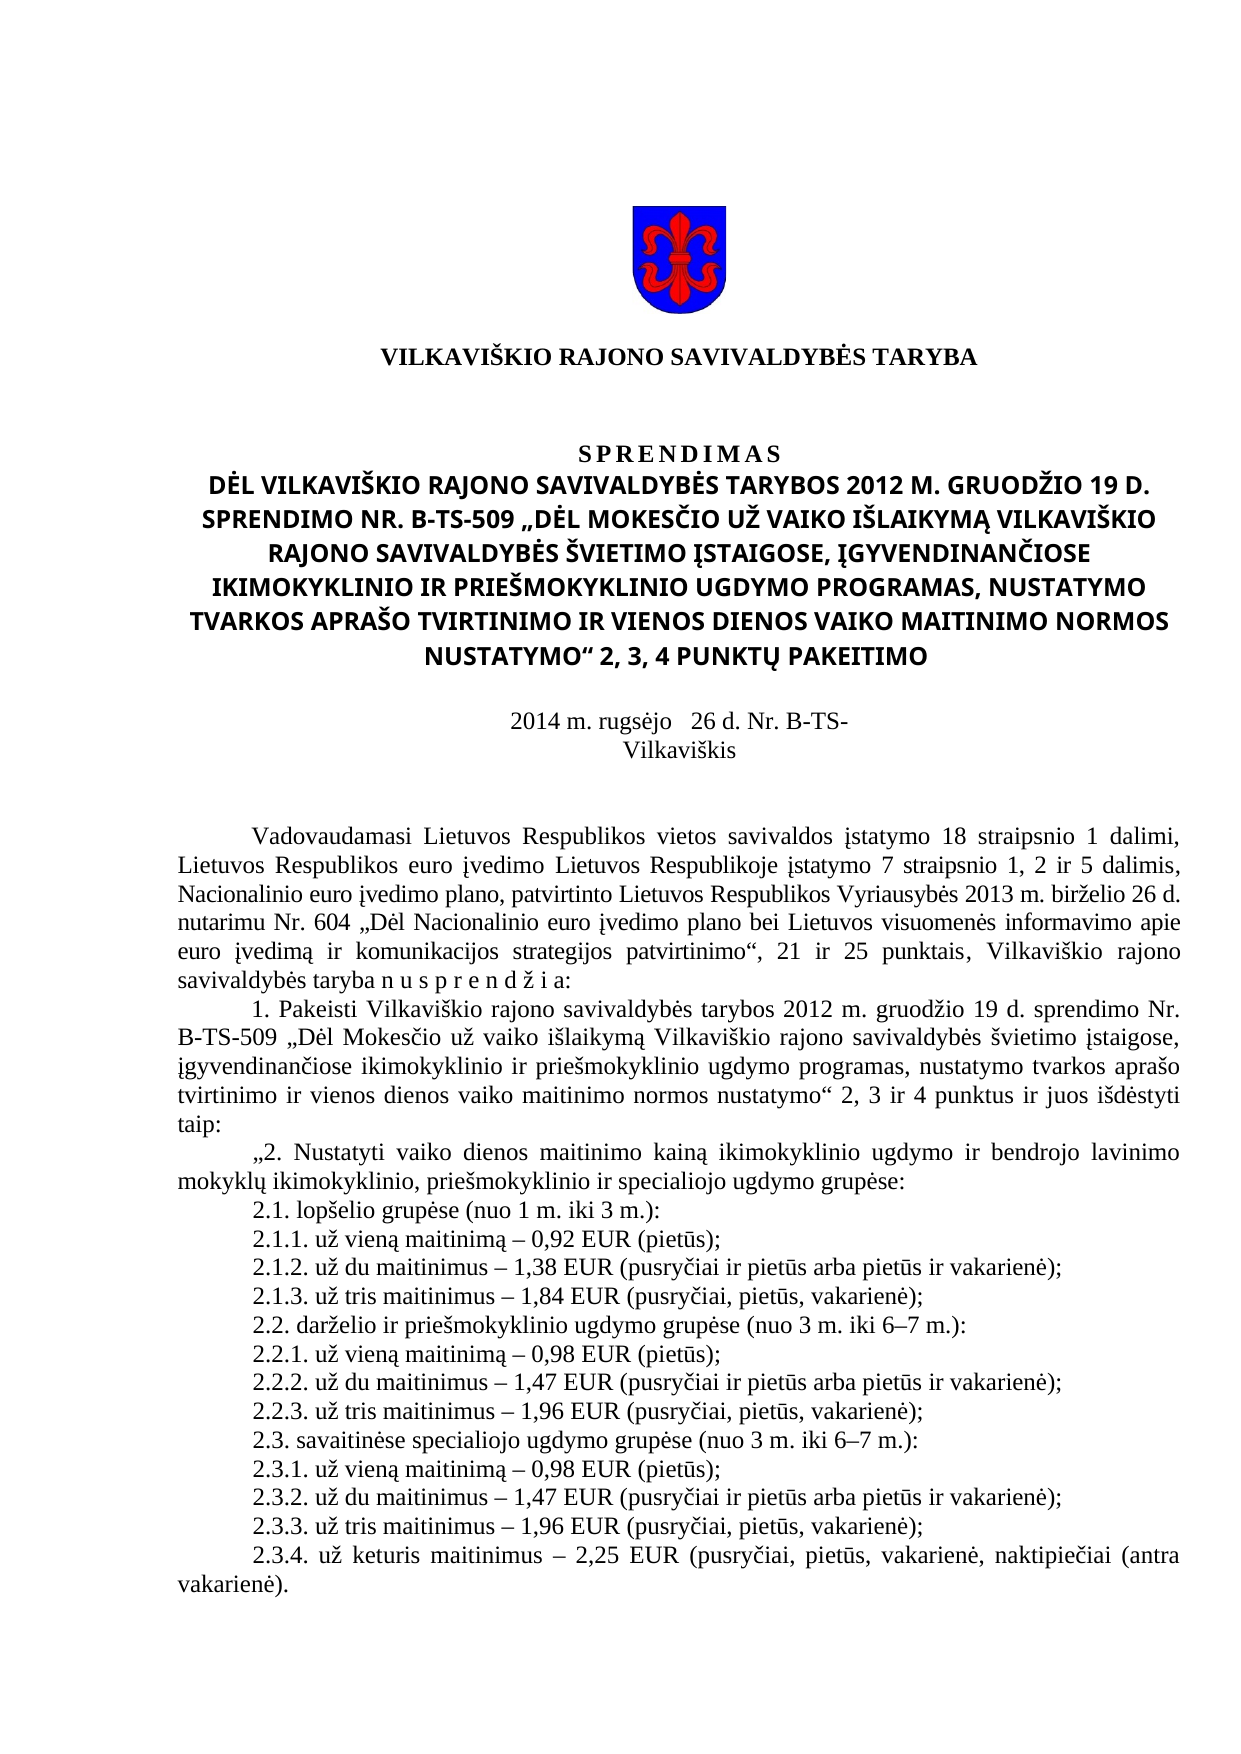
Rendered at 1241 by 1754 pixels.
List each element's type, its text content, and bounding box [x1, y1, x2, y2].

text 2.1.3. už tris maitinimus – 1,84 EUR (pusryčiai, pietūs, vakarienė); [252, 1281, 1181, 1310]
text SpREndimas [177, 439, 1181, 468]
text 2.1.1. už vieną maitinimą – 0,92 EUR (pietūs); [252, 1224, 1181, 1252]
text 2.3.4. už keturis maitinimus – 2,25 EUR (pusryčiai, pietūs, vakarienė, naktipiečiai (antra vakarienė). [177, 1540, 1181, 1597]
text 2.2.1. už vieną maitinimą – 0,98 EUR (pietūs); [252, 1339, 1181, 1367]
text 2.3.1. už vieną maitinimą – 0,98 EUR (pietūs); [252, 1454, 1181, 1482]
text VILKAVIŠKIO RAJONO SAVIVALDYBĖS TARYBA [177, 342, 1181, 371]
text 2.2.2. už du maitinimus – 1,47 EUR (pusryčiai ir pietūs arba pietūs ir vakarienė); [252, 1367, 1181, 1396]
text 2.3.3. už tris maitinimus – 1,96 EUR (pusryčiai, pietūs, vakarienė); [252, 1511, 1181, 1540]
text Vadovaudamasi Lietuvos Respublikos vietos savivaldos įstatymo 18 straipsnio 1 dalimi, Lietuvos Respublikos euro įvedimo Lietuvos Respublikoje įstatymo 7 straipsnio 1, 2 ir 5 dalimis, Nacionalinio euro įvedimo plano, patvirtinto Lietuvos Respublikos Vyriausybės 2013 m. birželio 26 d. nutarimu Nr. 604 „Dėl Nacionalinio euro įvedimo plano bei Lietuvos visuomenės informavimo apie euro įvedimą ir komunikacijos strategijos patvirtinimo“, 21 ir 25 punktais, Vilkaviškio rajono savivaldybės taryba n u s p r e n d ž i a: [177, 821, 1181, 994]
text 2.3. savaitinėse specialiojo ugdymo grupėse (nuo 3 m. iki 6–7 m.): [252, 1425, 1181, 1454]
text DĖL VILKAVIŠKIO RAJONO SAVIVALDyBĖS TARYBOS 2012 M. GRUODŽIO 19 D. SPRENDIMO nR. B-TS-509 „DĖL MOKESČIO UŽ VAIKO IŠLAIKYMĄ VILKAVIŠKIO RAJONO SAVIVALDYBĖS ŠVIETIMO ĮSTAIGOSE, ĮGYVENDINANČIOSE IKIMOKYKLINIO IR PRIEŠMOKYKLINIO UGDYMO PROGRAMAS, NUSTATYMO TVARKOS APRAŠO TVIRTINIMO IR VIENOS DIENOS VAIKO MAITINIMO NORMOS NUSTATYMO“ 2, 3, 4 punktų PAKEITIMO [177, 468, 1181, 672]
text 2014 m. rugsėjo 26 d. Nr. B-TS- [177, 706, 1181, 735]
text 2.1. lopšelio grupėse (nuo 1 m. iki 3 m.): [252, 1195, 1181, 1224]
text Vilkaviškis [177, 735, 1181, 764]
text 1. Pakeisti Vilkaviškio rajono savivaldybės tarybos 2012 m. gruodžio 19 d. sprendimo Nr. B-TS-509 „Dėl Mokesčio už vaiko išlaikymą Vilkaviškio rajono savivaldybės švietimo įstaigose, įgyvendinančiose ikimokyklinio ir priešmokyklinio ugdymo programas, nustatymo tvarkos aprašo tvirtinimo ir vienos dienos vaiko maitinimo normos nustatymo“ 2, 3 ir 4 punktus ir juos išdėstyti taip: [177, 994, 1181, 1137]
text 2.3.2. už du maitinimus – 1,47 EUR (pusryčiai ir pietūs arba pietūs ir vakarienė); [252, 1482, 1181, 1511]
text 2.2.3. už tris maitinimus – 1,96 EUR (pusryčiai, pietūs, vakarienė); [252, 1396, 1181, 1425]
text 2.2. darželio ir priešmokyklinio ugdymo grupėse (nuo 3 m. iki 6–7 m.): [252, 1310, 1181, 1339]
text 2.1.2. už du maitinimus – 1,38 EUR (pusryčiai ir pietūs arba pietūs ir vakarienė); [252, 1252, 1181, 1281]
text „2. Nustatyti vaiko dienos maitinimo kainą ikimokyklinio ugdymo ir bendrojo lavinimo mokyklų ikimokyklinio, priešmokyklinio ir specialiojo ugdymo grupėse: [177, 1137, 1181, 1195]
